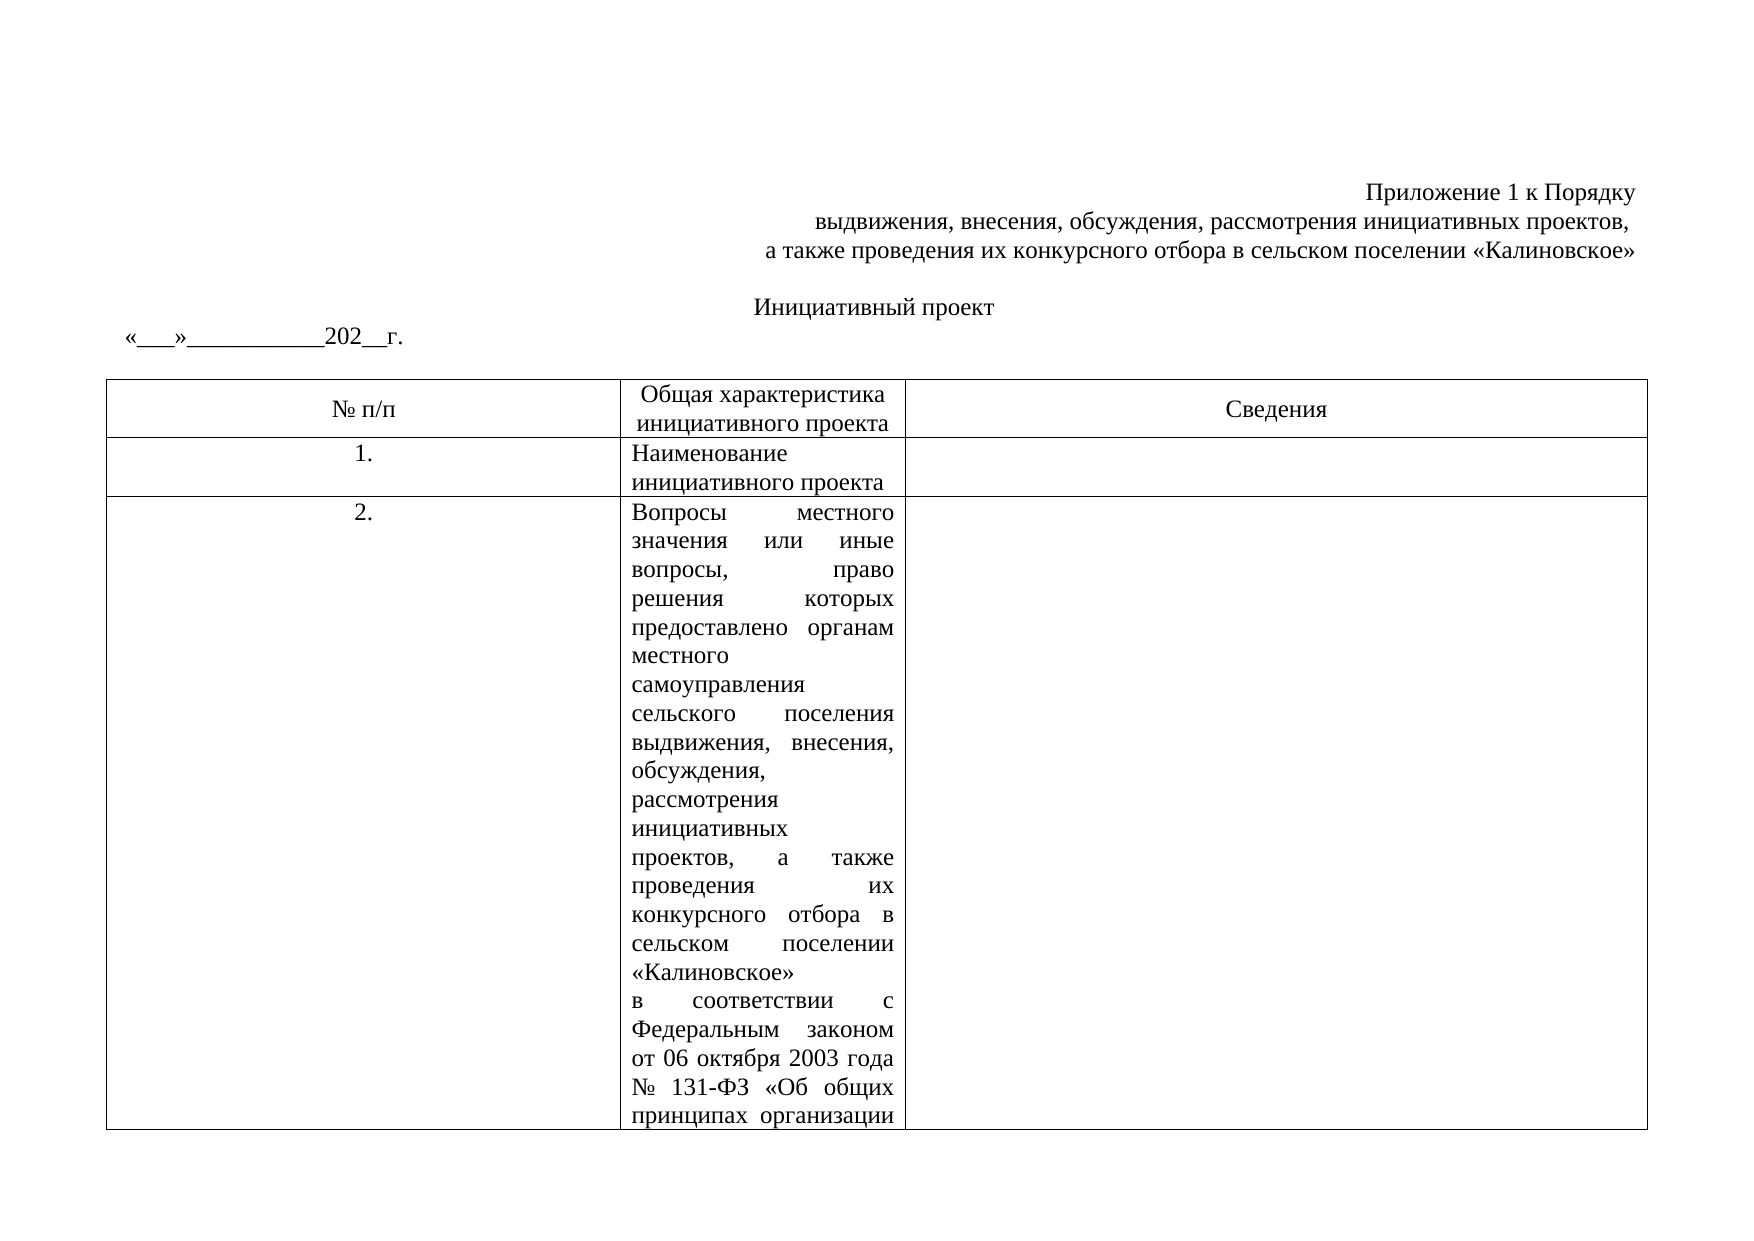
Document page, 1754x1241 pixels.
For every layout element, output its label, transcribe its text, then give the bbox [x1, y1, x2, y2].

table_cell 1. [107, 438, 620, 496]
table_cell 2. [107, 497, 620, 1129]
table_cell Наименование инициативного проекта [621, 438, 905, 496]
table_cell [906, 497, 1647, 1129]
table_header № п/п [107, 380, 620, 437]
table_cell Вопросы местного значения или иные вопросы, право решения которых предоставлено органам местного самоуправления сельского поселения выдвижения, внесения, обсуждения, рассмотрения инициативных проектов, а также проведения их конкурсного отбора в сельском поселении «Калиновское» в соответствии с Федеральным законом от 06 октября 2003 года № 131-ФЗ «Об общих принципах организации [621, 497, 905, 1129]
text «___»___________202__г. [118, 321, 1636, 350]
text а также проведения их конкурсного отбора в сельском поселении «Калиновское» [118, 235, 1636, 263]
table_cell [906, 438, 1647, 496]
text Приложение 1 к Порядку [118, 177, 1636, 206]
text выдвижения, внесения, обсуждения, рассмотрения инициативных проектов, [118, 206, 1636, 235]
table_header Общая характеристика инициативного проекта [621, 380, 905, 437]
text Инициативный проект [118, 292, 1636, 321]
table_header Сведения [906, 380, 1647, 437]
